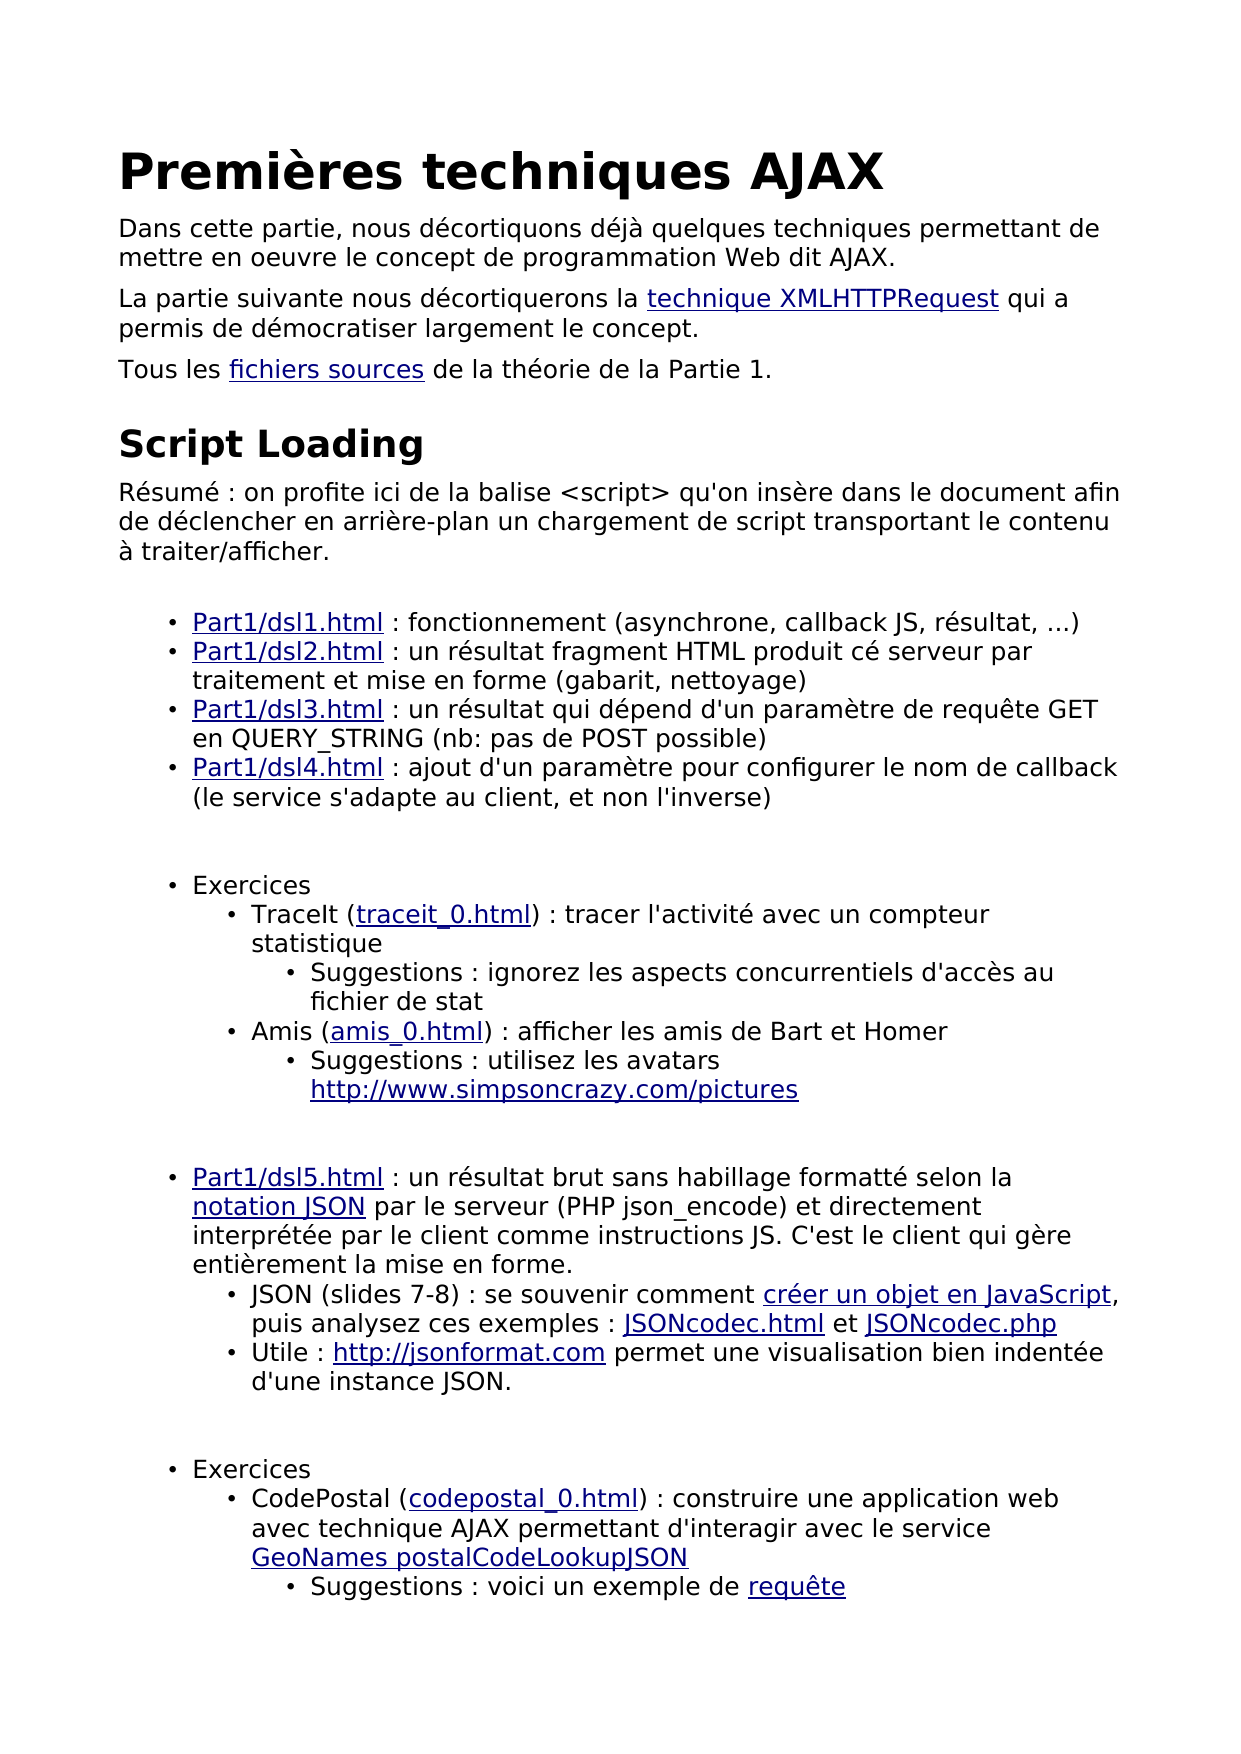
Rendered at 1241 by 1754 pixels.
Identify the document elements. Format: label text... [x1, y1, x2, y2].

list Part1/dsl5.html : un résultat brut sans habillage formatté selon la notation JSON par le serveur (PHP json_encode) et directement interprétée par le client comme instructions JS. C'est le client qui gère entièrement la mise en forme. [177, 1163, 1122, 1280]
list Exercices [177, 1456, 1122, 1485]
list Suggestions : voici un exemple de requête [295, 1572, 1122, 1601]
list Suggestions : ignorez les aspects concurrentiels d'accès au fichier de stat [295, 958, 1122, 1017]
text La partie suivante nous décortiquerons la technique XMLHTTPRequest qui a permis de démocratiser largement le concept. [118, 285, 1122, 343]
text Résumé : on profite ici de la balise <script> qu'on insère dans le document afin de déclencher en arrière-plan un chargement de script transportant le contenu à traiter/afficher. [118, 478, 1122, 566]
list Suggestions : utilisez les avatars http://www.simpsoncrazy.com/pictures [295, 1046, 1122, 1104]
list CodePostal (codepostal_0.html) : construire une application web avec technique AJAX permettant d'interagir avec le service GeoNames postalCodeLookupJSON [236, 1485, 1122, 1572]
text Dans cette partie, nous décortiquons déjà quelques techniques permettant de mettre en oeuvre le concept de programmation Web dit AJAX. [118, 214, 1122, 272]
list Part1/dsl2.html : un résultat fragment HTML produit cé serveur par traitement et mise en forme (gabarit, nettoyage) [177, 637, 1122, 695]
list Utile : http://jsonformat.com permet une visualisation bien indentée d'une instance JSON. [236, 1338, 1122, 1397]
list Amis (amis_0.html) : afficher les amis de Bart et Homer [236, 1017, 1122, 1046]
list Part1/dsl4.html : ajout d'un paramètre pour configurer le nom de callback (le service s'adapte au client, et non l'inverse) [177, 754, 1122, 812]
list Part1/dsl3.html : un résultat qui dépend d'un paramètre de requête GET en QUERY_STRING (nb: pas de POST possible) [177, 695, 1122, 754]
subtitle Premières techniques AJAX [118, 143, 1122, 201]
list Part1/dsl1.html : fonctionnement (asynchrone, callback JS, résultat, ...) [177, 608, 1122, 637]
list TraceIt (traceit_0.html) : tracer l'activité avec un compteur statistique [236, 900, 1122, 958]
list Exercices [177, 871, 1122, 900]
subtitle Script Loading [118, 422, 1122, 466]
list JSON (slides 7-8) : se souvenir comment créer un objet en JavaScript, puis analysez ces exemples : JSONcodec.html et JSONcodec.php [236, 1280, 1122, 1338]
text Tous les fichiers sources de la théorie de la Partie 1. [118, 356, 1122, 385]
